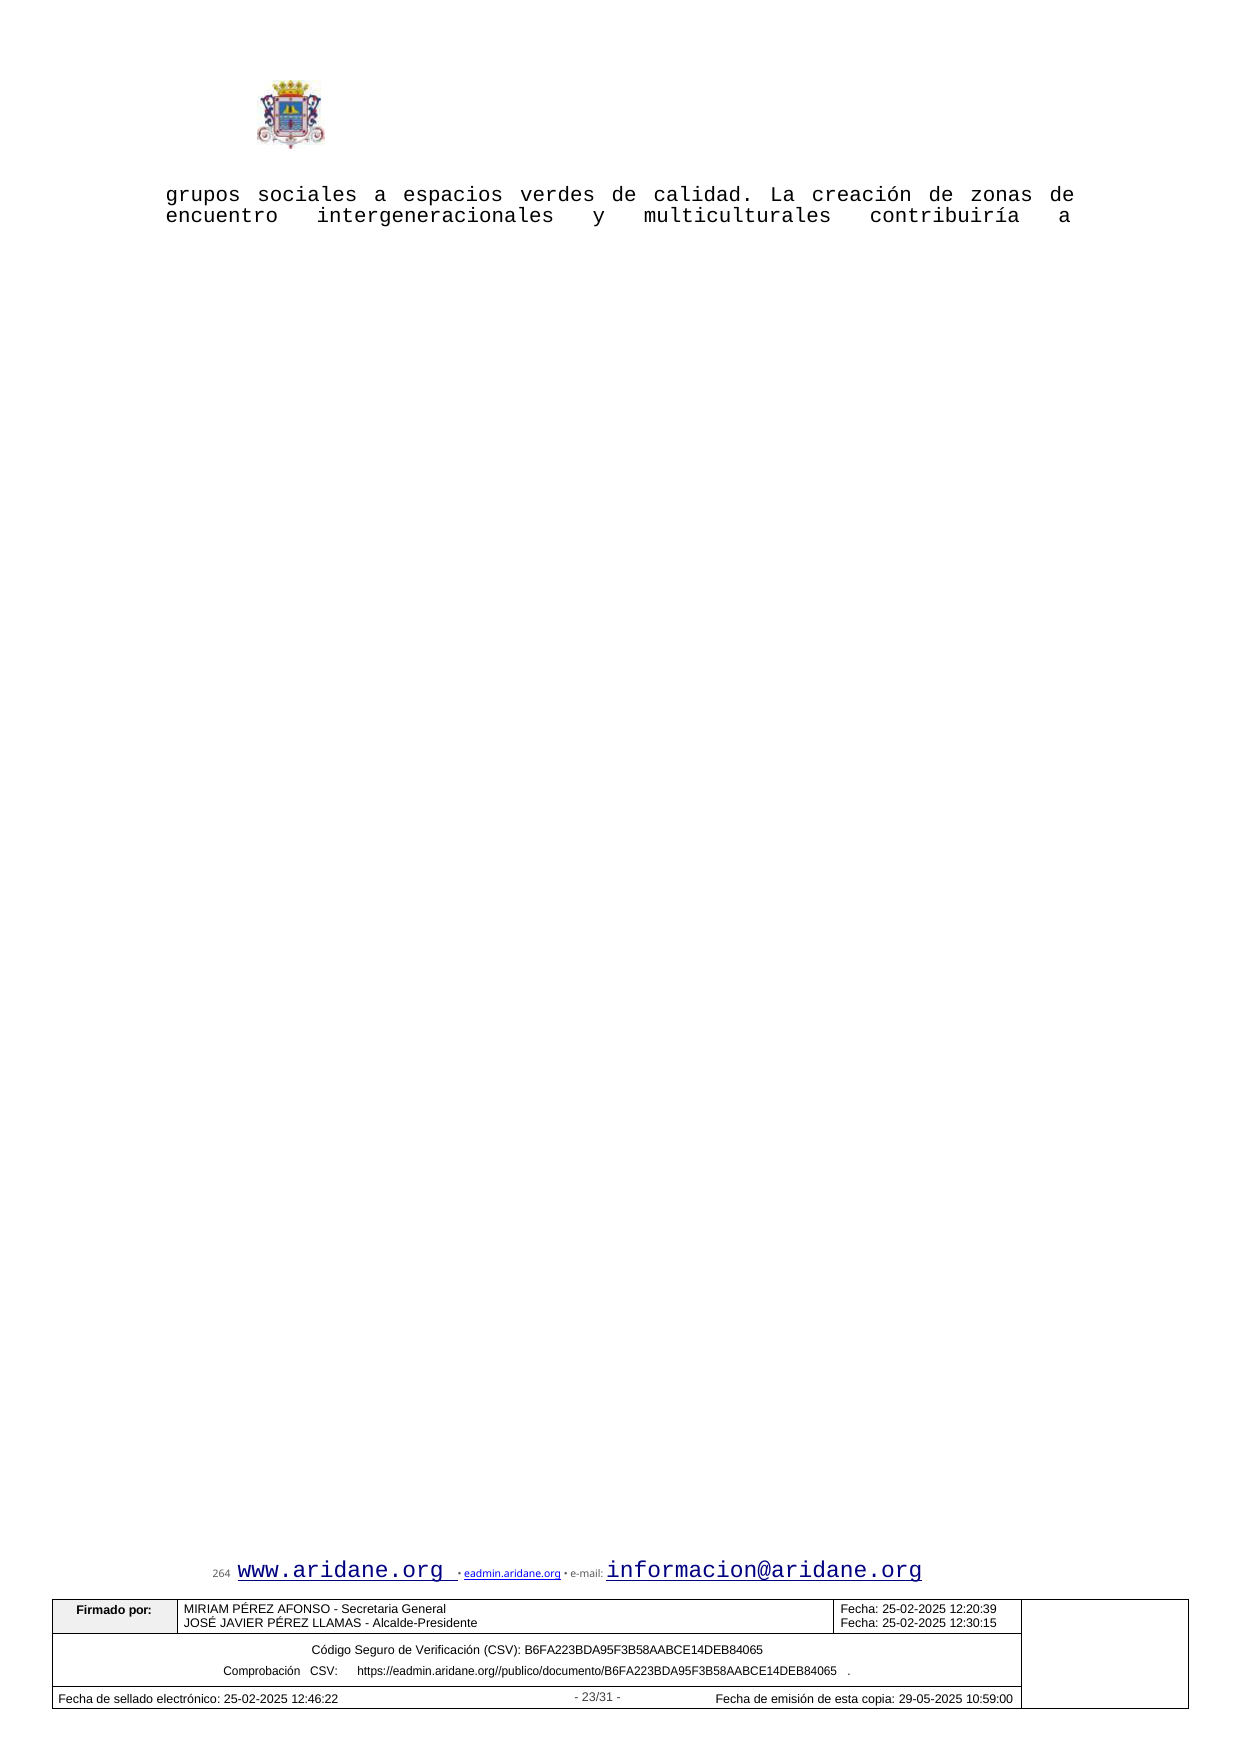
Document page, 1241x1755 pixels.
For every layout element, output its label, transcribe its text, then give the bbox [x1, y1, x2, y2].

text grupos sociales a espacios verdes de calidad. La creación de zonas de encuentro intergeneracionales y multiculturales contribuiría a [165, 184, 1075, 228]
